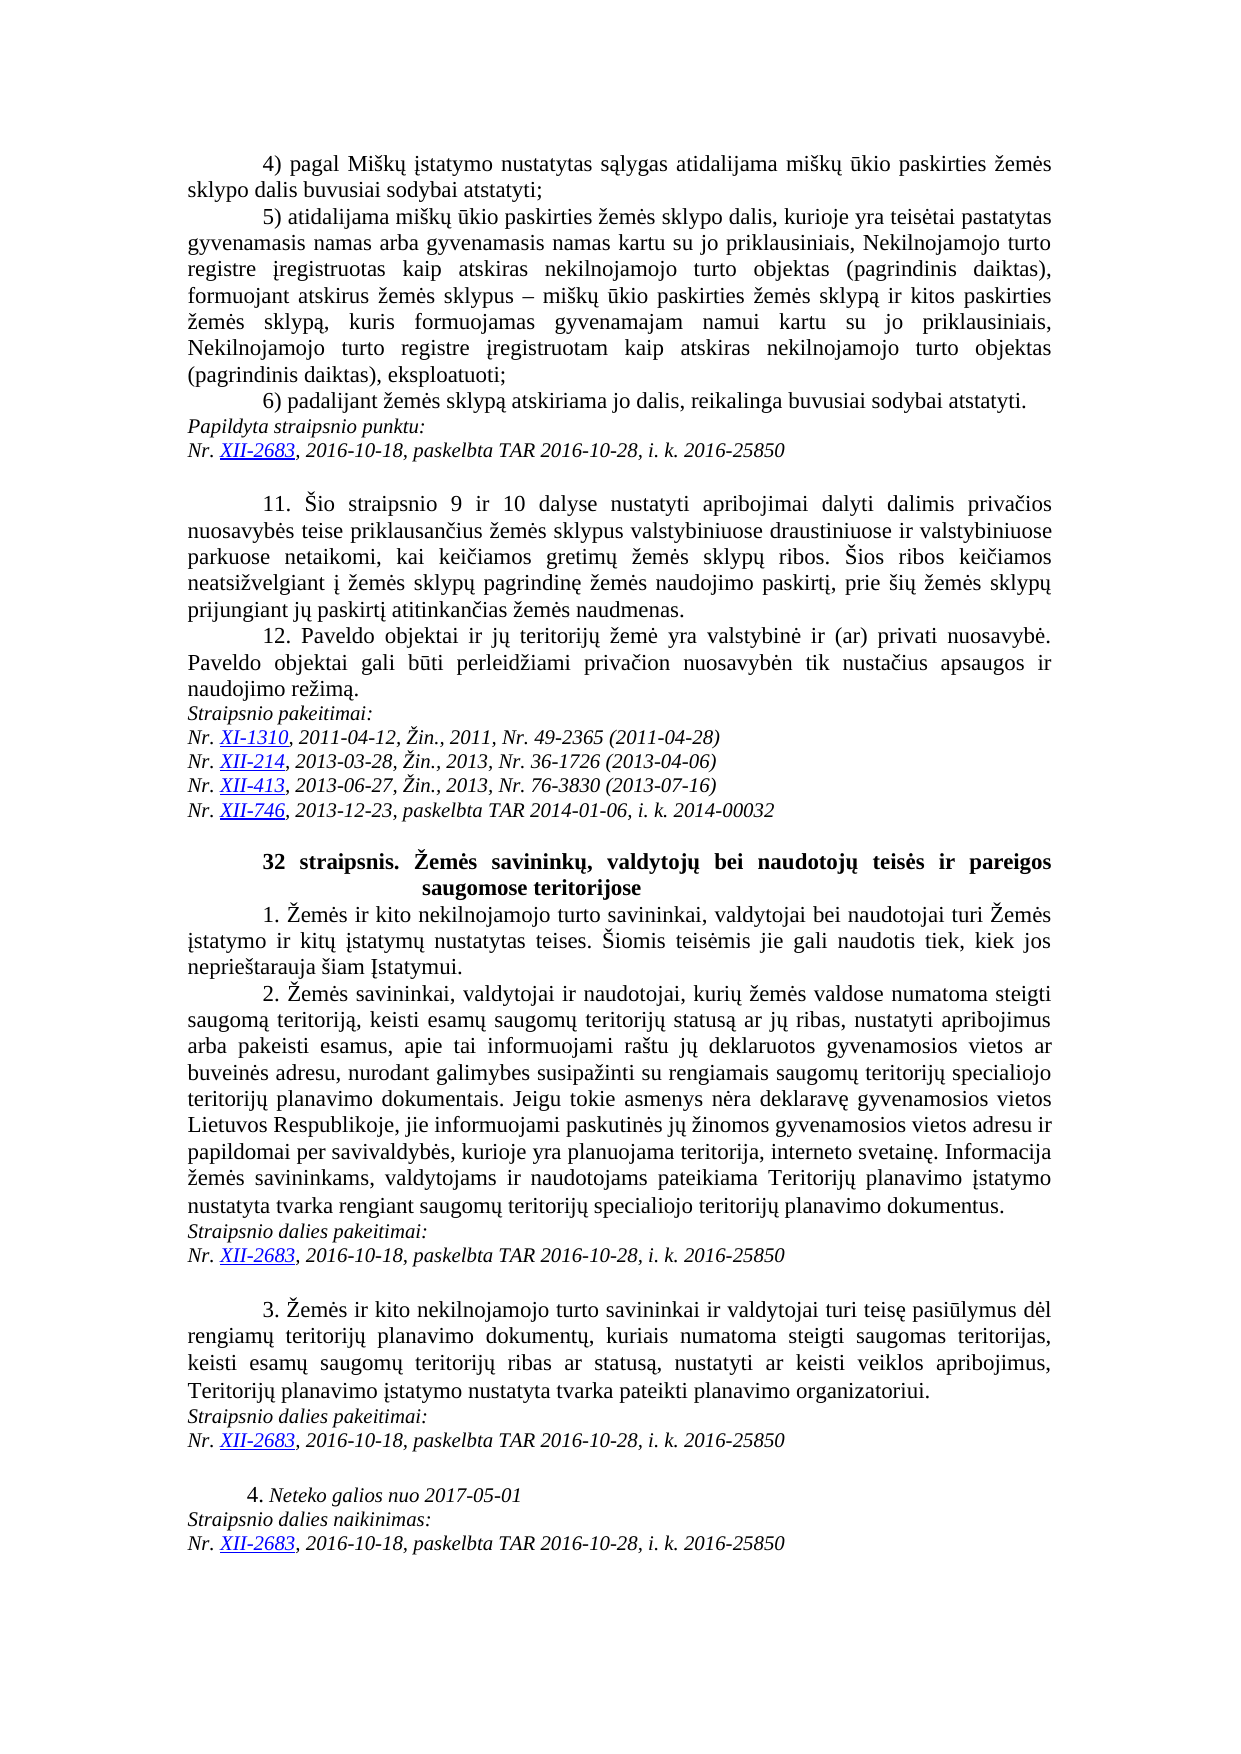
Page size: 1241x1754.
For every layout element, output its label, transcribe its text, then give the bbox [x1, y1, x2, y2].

text 6) padalijant žemės sklypą atskiriama jo dalis, reikalinga buvusiai sodybai atstatyti. [187, 387, 1053, 413]
text 3. Žemės ir kito nekilnojamojo turto savininkai ir valdytojai turi teisę pasiūlymus dėl rengiamų teritorijų planavimo dokumentų, kuriais numatoma steigti saugomas teritorijas, keisti esamų saugomų teritorijų ribas ar statusą, nustatyti ar keisti veiklos apribojimus, Teritorijų planavimo įstatymo nustatyta tvarka pateikti planavimo organizatoriui. [187, 1296, 1053, 1404]
text 4) pagal Miškų įstatymo nustatytas sąlygas atidalijama miškų ūkio paskirties žemės sklypo dalis buvusiai sodybai atstatyti; [187, 150, 1053, 203]
text Nr. XII-2683, 2016-10-18, paskelbta TAR 2016-10-28, i. k. 2016-25850 [187, 1428, 1053, 1452]
text Nr. XII-746, 2013-12-23, paskelbta TAR 2014-01-06, i. k. 2014-00032 [187, 797, 1053, 822]
text Papildyta straipsnio punktu: [187, 413, 1053, 438]
text Straipsnio dalies pakeitimai: [187, 1404, 1053, 1428]
text Straipsnio pakeitimai: [187, 701, 1053, 725]
text Nr. XII-2683, 2016-10-18, paskelbta TAR 2016-10-28, i. k. 2016-25850 [187, 1243, 1053, 1267]
text 4. Neteko galios nuo 2017-05-01 [187, 1481, 1053, 1507]
text 2. Žemės savininkai, valdytojai ir naudotojai, kurių žemės valdose numatoma steigti saugomą teritoriją, keisti esamų saugomų teritorijų statusą ar jų ribas, nustatyti apribojimus arba pakeisti esamus, apie tai informuojami raštu jų deklaruotos gyvenamosios vietos ar buveinės adresu, nurodant galimybes susipažinti su rengiamais saugomų teritorijų specialiojo teritorijų planavimo dokumentais. Jeigu tokie asmenys nėra deklaravę gyvenamosios vietos Lietuvos Respublikoje, jie informuojami paskutinės jų žinomos gyvenamosios vietos adresu ir papildomai per savivaldybės, kurioje yra planuojama teritorija, interneto svetainę. Informacija žemės savininkams, valdytojams ir naudotojams pateikiama Teritorijų planavimo įstatymo nustatyta tvarka rengiant saugomų teritorijų specialiojo teritorijų planavimo dokumentus. [187, 980, 1053, 1219]
text Nr. XII-413, 2013-06-27, Žin., 2013, Nr. 76-3830 (2013-07-16) [187, 773, 1053, 797]
text Nr. XII-2683, 2016-10-18, paskelbta TAR 2016-10-28, i. k. 2016-25850 [187, 438, 1053, 462]
text 1. Žemės ir kito nekilnojamojo turto savininkai, valdytojai bei naudotojai turi Žemės įstatymo ir kitų įstatymų nustatytas teises. Šiomis teisėmis jie gali naudotis tiek, kiek jos neprieštarauja šiam Įstatymui. [187, 901, 1053, 980]
text 32 straipsnis. Žemės savininkų, valdytojų bei naudotojų teisės ir pareigos saugomose teritorijose [262, 848, 1053, 901]
text Nr. XII-2683, 2016-10-18, paskelbta TAR 2016-10-28, i. k. 2016-25850 [187, 1531, 1053, 1555]
text Straipsnio dalies naikinimas: [187, 1507, 1053, 1531]
text Nr. XII-214, 2013-03-28, Žin., 2013, Nr. 36-1726 (2013-04-06) [187, 749, 1053, 773]
text Straipsnio dalies pakeitimai: [187, 1219, 1053, 1243]
text 12. Paveldo objektai ir jų teritorijų žemė yra valstybinė ir (ar) privati nuosavybė. Paveldo objektai gali būti perleidžiami privačion nuosavybėn tik nustačius apsaugos ir naudojimo režimą. [187, 622, 1053, 701]
text Nr. XI-1310, 2011-04-12, Žin., 2011, Nr. 49-2365 (2011-04-28) [187, 725, 1053, 749]
text 11. Šio straipsnio 9 ir 10 dalyse nustatyti apribojimai dalyti dalimis privačios nuosavybės teise priklausančius žemės sklypus valstybiniuose draustiniuose ir valstybiniuose parkuose netaikomi, kai keičiamos gretimų žemės sklypų ribos. Šios ribos keičiamos neatsižvelgiant į žemės sklypų pagrindinę žemės naudojimo paskirtį, prie šių žemės sklypų prijungiant jų paskirtį atitinkančias žemės naudmenas. [187, 490, 1053, 622]
text 5) atidalijama miškų ūkio paskirties žemės sklypo dalis, kurioje yra teisėtai pastatytas gyvenamasis namas arba gyvenamasis namas kartu su jo priklausiniais, Nekilnojamojo turto registre įregistruotas kaip atskiras nekilnojamojo turto objektas (pagrindinis daiktas), formuojant atskirus žemės sklypus – miškų ūkio paskirties žemės sklypą ir kitos paskirties žemės sklypą, kuris formuojamas gyvenamajam namui kartu su jo priklausiniais, Nekilnojamojo turto registre įregistruotam kaip atskiras nekilnojamojo turto objektas (pagrindinis daiktas), eksploatuoti; [187, 203, 1053, 387]
